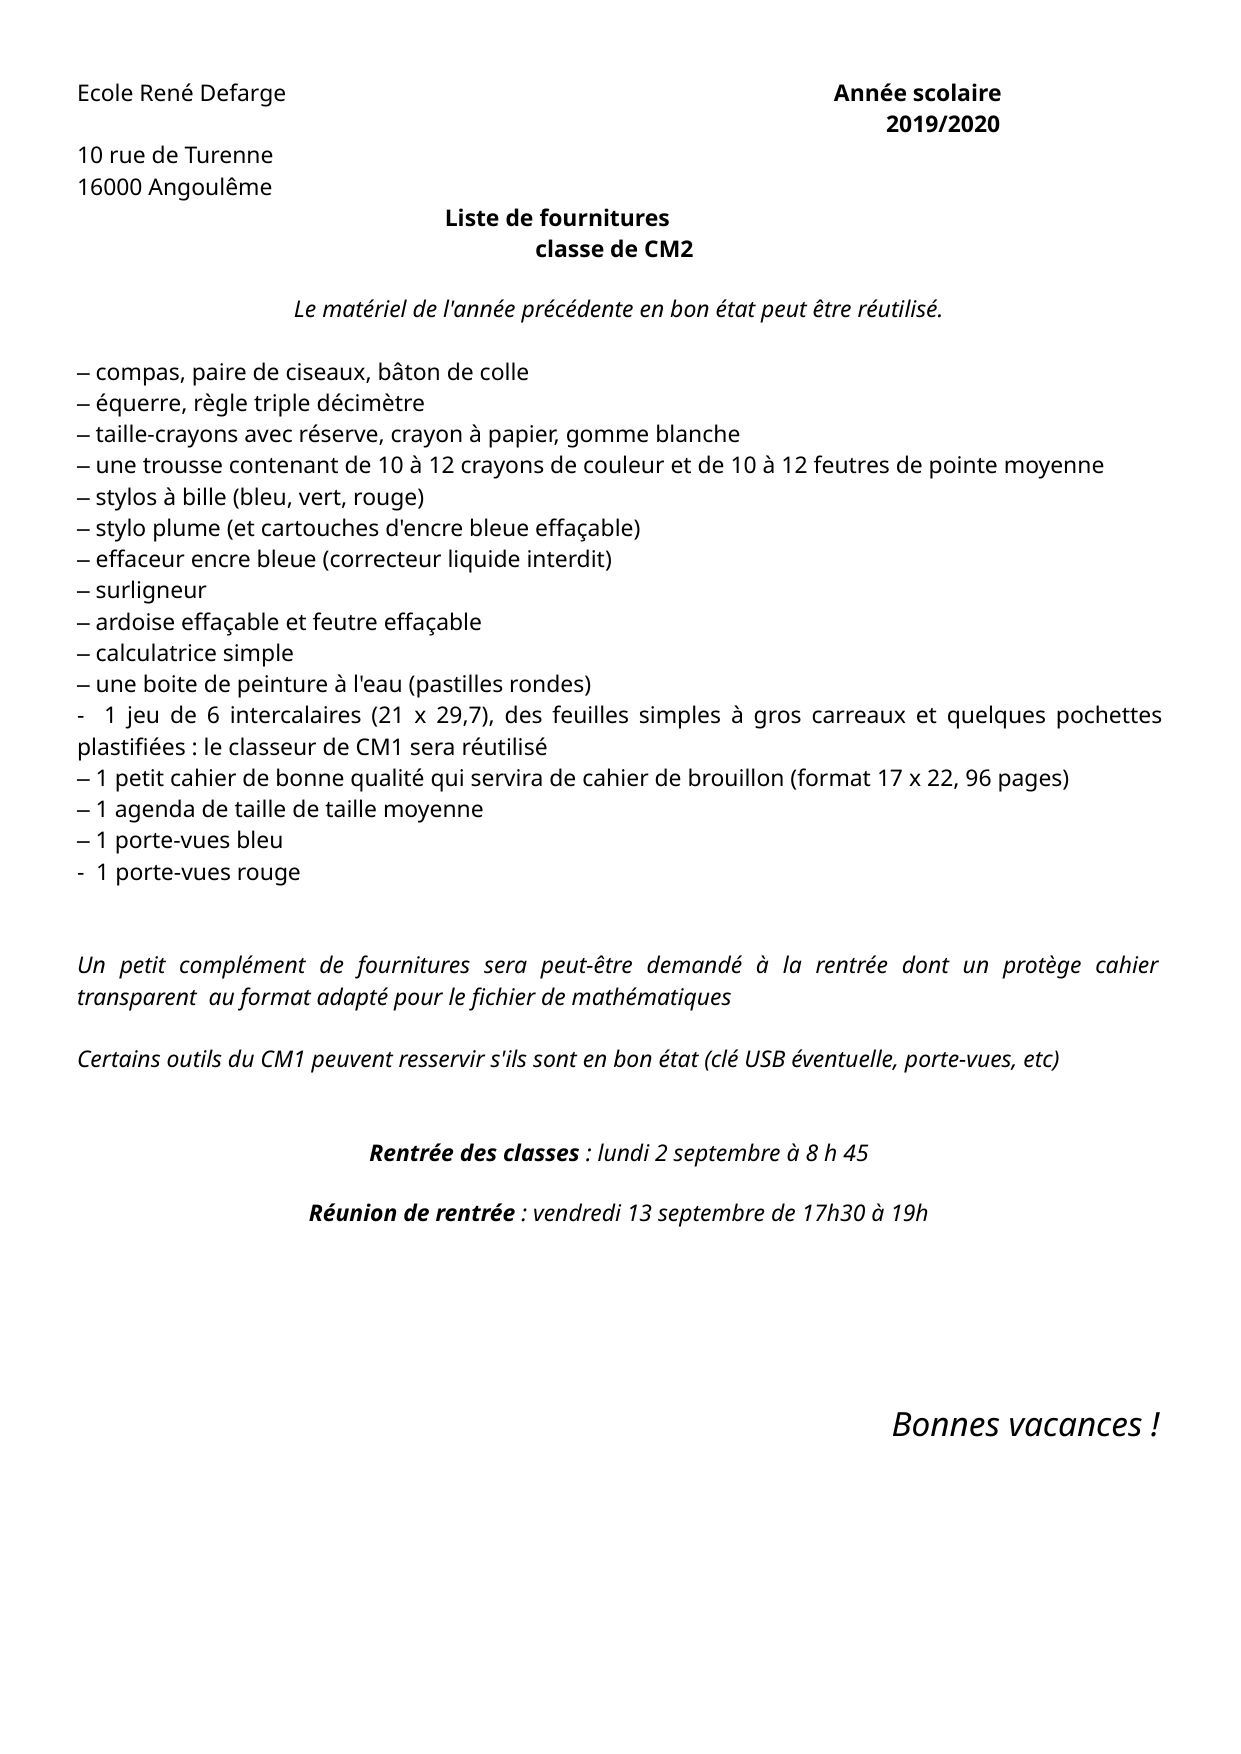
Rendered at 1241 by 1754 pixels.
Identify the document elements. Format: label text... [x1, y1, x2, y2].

text Le matériel de l'année précédente en bon état peut être réutilisé. [77, 293, 1163, 324]
text - 1 porte-vues rouge [77, 856, 1163, 887]
text Un petit complément de fournitures sera peut-être demandé à la rentrée dont un protège cahier transparent au format adapté pour le fichier de mathématiques [77, 949, 1163, 1012]
text classe de CM2 [77, 233, 1163, 264]
list - 1 jeu de 6 intercalaires (21 x 29,7), des feuilles simples à gros carreaux et quelques pochettes plastifiées : le classeur de CM1 sera réutilisé [77, 699, 1163, 762]
text Liste de fournitures [77, 202, 1163, 233]
list stylos à bille (bleu, vert, rouge) [77, 481, 1163, 512]
list surligneur [77, 574, 1163, 606]
list calculatrice simple [77, 637, 1163, 668]
list stylo plume (et cartouches d'encre bleue effaçable) [77, 512, 1163, 543]
list 1 porte-vues bleu [77, 824, 1163, 856]
list équerre, règle triple décimètre [77, 387, 1163, 418]
text Réunion de rentrée : vendredi 13 septembre de 17h30 à 19h [77, 1197, 1163, 1228]
list une trousse contenant de 10 à 12 crayons de couleur et de 10 à 12 feutres de pointe moyenne [77, 449, 1163, 481]
list une boite de peinture à l'eau (pastilles rondes) [77, 668, 1163, 699]
text 16000 Angoulême [77, 171, 1163, 202]
list 1 petit cahier de bonne qualité qui servira de cahier de brouillon (format 17 x 22, 96 pages) [77, 762, 1163, 793]
list compas, paire de ciseaux, bâton de colle [77, 356, 1163, 387]
list effaceur encre bleue (correcteur liquide interdit) [77, 543, 1163, 574]
text 10 rue de Turenne [77, 139, 1163, 171]
text Ecole René Defarge Année scolaire 2019/2020 [77, 77, 1163, 139]
text Certains outils du CM1 peuvent resservir s'ils sont en bon état (clé USB éventuelle, porte-vues, etc) [77, 1043, 1163, 1074]
list ardoise effaçable et feutre effaçable [77, 606, 1163, 637]
text Bonnes vacances ! [77, 1401, 1163, 1446]
text Rentrée des classes : lundi 2 septembre à 8 h 45 [77, 1137, 1163, 1168]
list 1 agenda de taille de taille moyenne [77, 793, 1163, 824]
list taille-crayons avec réserve, crayon à papier, gomme blanche [77, 418, 1163, 449]
